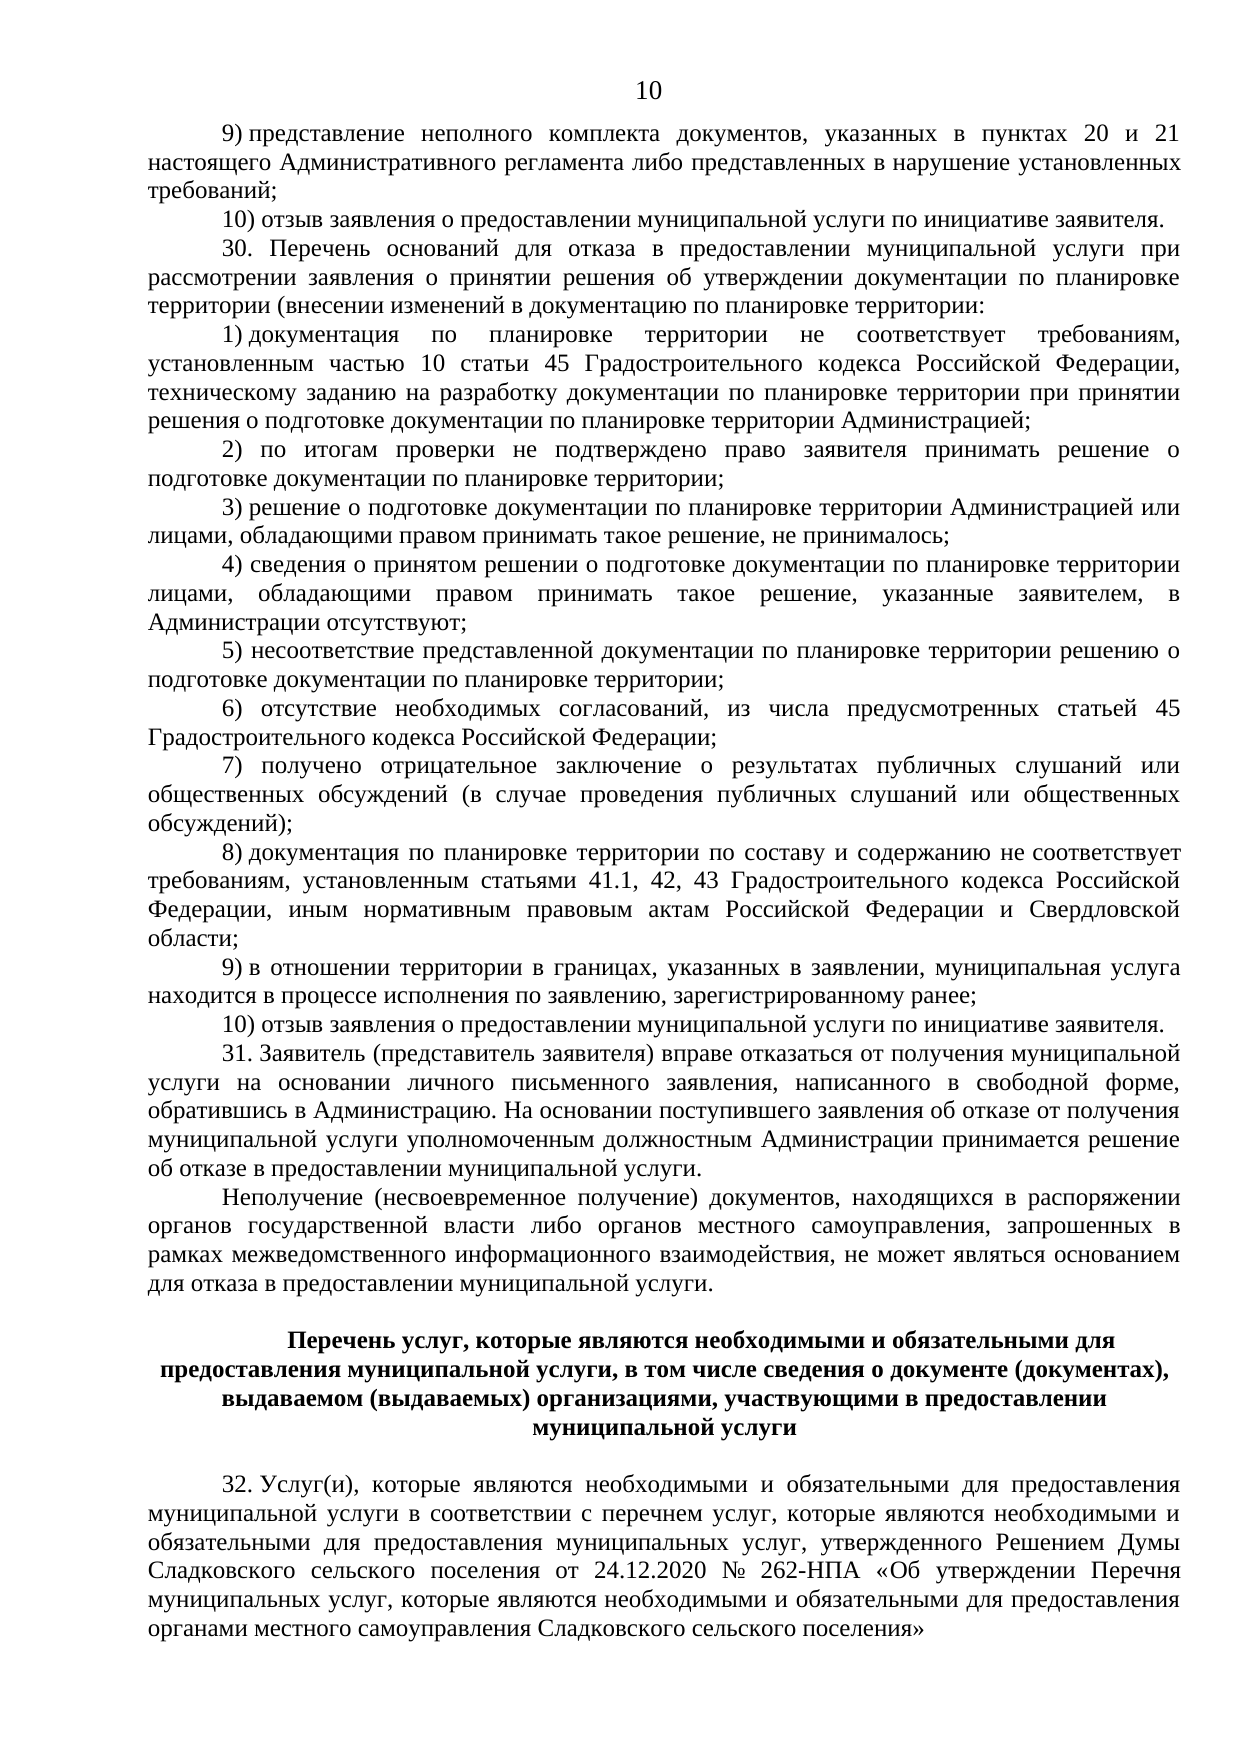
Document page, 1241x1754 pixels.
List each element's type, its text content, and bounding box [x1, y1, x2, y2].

text 9) представление неполного комплекта документов, указанных в пунктах 20 и 21 настоящего Административного регламента либо представленных в нарушение установленных требований; [148, 118, 1181, 204]
text 3) решение о подготовке документации по планировке территории Администрацией или лицами, обладающими правом принимать такое решение, не принималось; [148, 492, 1181, 549]
text 9) в отношении территории в границах, указанных в заявлении, муниципальная услуга находится в процессе исполнения по заявлению, зарегистрированному ранее; [148, 952, 1181, 1009]
text 10) отзыв заявления о предоставлении муниципальной услуги по инициативе заявителя. [148, 1009, 1181, 1038]
text 31. Заявитель (представитель заявителя) вправе отказаться от получения муниципальной услуги на основании личного письменного заявления, написанного в свободной форме, обратившись в Администрацию. На основании поступившего заявления об отказе от получения муниципальной услуги уполномоченным должностным Администрации принимается решение об отказе в предоставлении муниципальной услуги. [148, 1038, 1181, 1182]
text 2) по итогам проверки не подтверждено право заявителя принимать решение о подготовке документации по планировке территории; [148, 434, 1181, 492]
text 10) отзыв заявления о предоставлении муниципальной услуги по инициативе заявителя. [148, 204, 1181, 233]
text 5) несоответствие представленной документации по планировке территории решению о подготовке документации по планировке территории; [148, 636, 1181, 693]
text 4) сведения о принятом решении о подготовке документации по планировке территории лицами, обладающими правом принимать такое решение, указанные заявителем, в Администрации отсутствуют; [148, 549, 1181, 636]
text Перечень услуг, которые являются необходимыми и обязательными для предоставления муниципальной услуги, в том числе сведения о документе (документах), выдаваемом (выдаваемых) организациями, участвующими в предоставлении муниципальной услуги [148, 1326, 1181, 1441]
text 7) получено отрицательное заключение о результатах публичных слушаний или общественных обсуждений (в случае проведения публичных слушаний или общественных обсуждений); [148, 751, 1181, 837]
text 32. Услуг(и), которые являются необходимыми и обязательными для предоставления муниципальной услуги в соответствии с перечнем услуг, которые являются необходимыми и обязательными для предоставления муниципальных услуг, утвержденного Решением Думы Сладковского сельского поселения от 24.12.2020 № 262-НПА «Об утверждении Перечня муниципальных услуг, которые являются необходимыми и обязательными для предоставления органами местного самоуправления Сладковского сельского поселения» [148, 1469, 1181, 1642]
text 30. Перечень оснований для отказа в предоставлении муниципальной услуги при рассмотрении заявления о принятии решения об утверждении документации по планировке территории (внесении изменений в документацию по планировке территории: [148, 233, 1181, 319]
text 6) отсутствие необходимых согласований, из числа предусмотренных статьей 45 Градостроительного кодекса Российской Федерации; [148, 693, 1181, 751]
text 8) документация по планировке территории по составу и содержанию не соответствует требованиям, установленным статьями 41.1, 42, 43 Градостроительного кодекса Российской Федерации, иным нормативным правовым актам Российской Федерации и Свердловской области; [148, 837, 1181, 952]
text Неполучение (несвоевременное получение) документов, находящихся в распоряжении органов государственной власти либо органов местного самоуправления, запрошенных в рамках межведомственного информационного взаимодействия, не может являться основанием для отказа в предоставлении муниципальной услуги. [148, 1182, 1181, 1297]
text 1) документация по планировке территории не соответствует требованиям, установленным частью 10 статьи 45 Градостроительного кодекса Российской Федерации, техническому заданию на разработку документации по планировке территории при принятии решения о подготовке документации по планировке территории Администрацией; [148, 319, 1181, 434]
